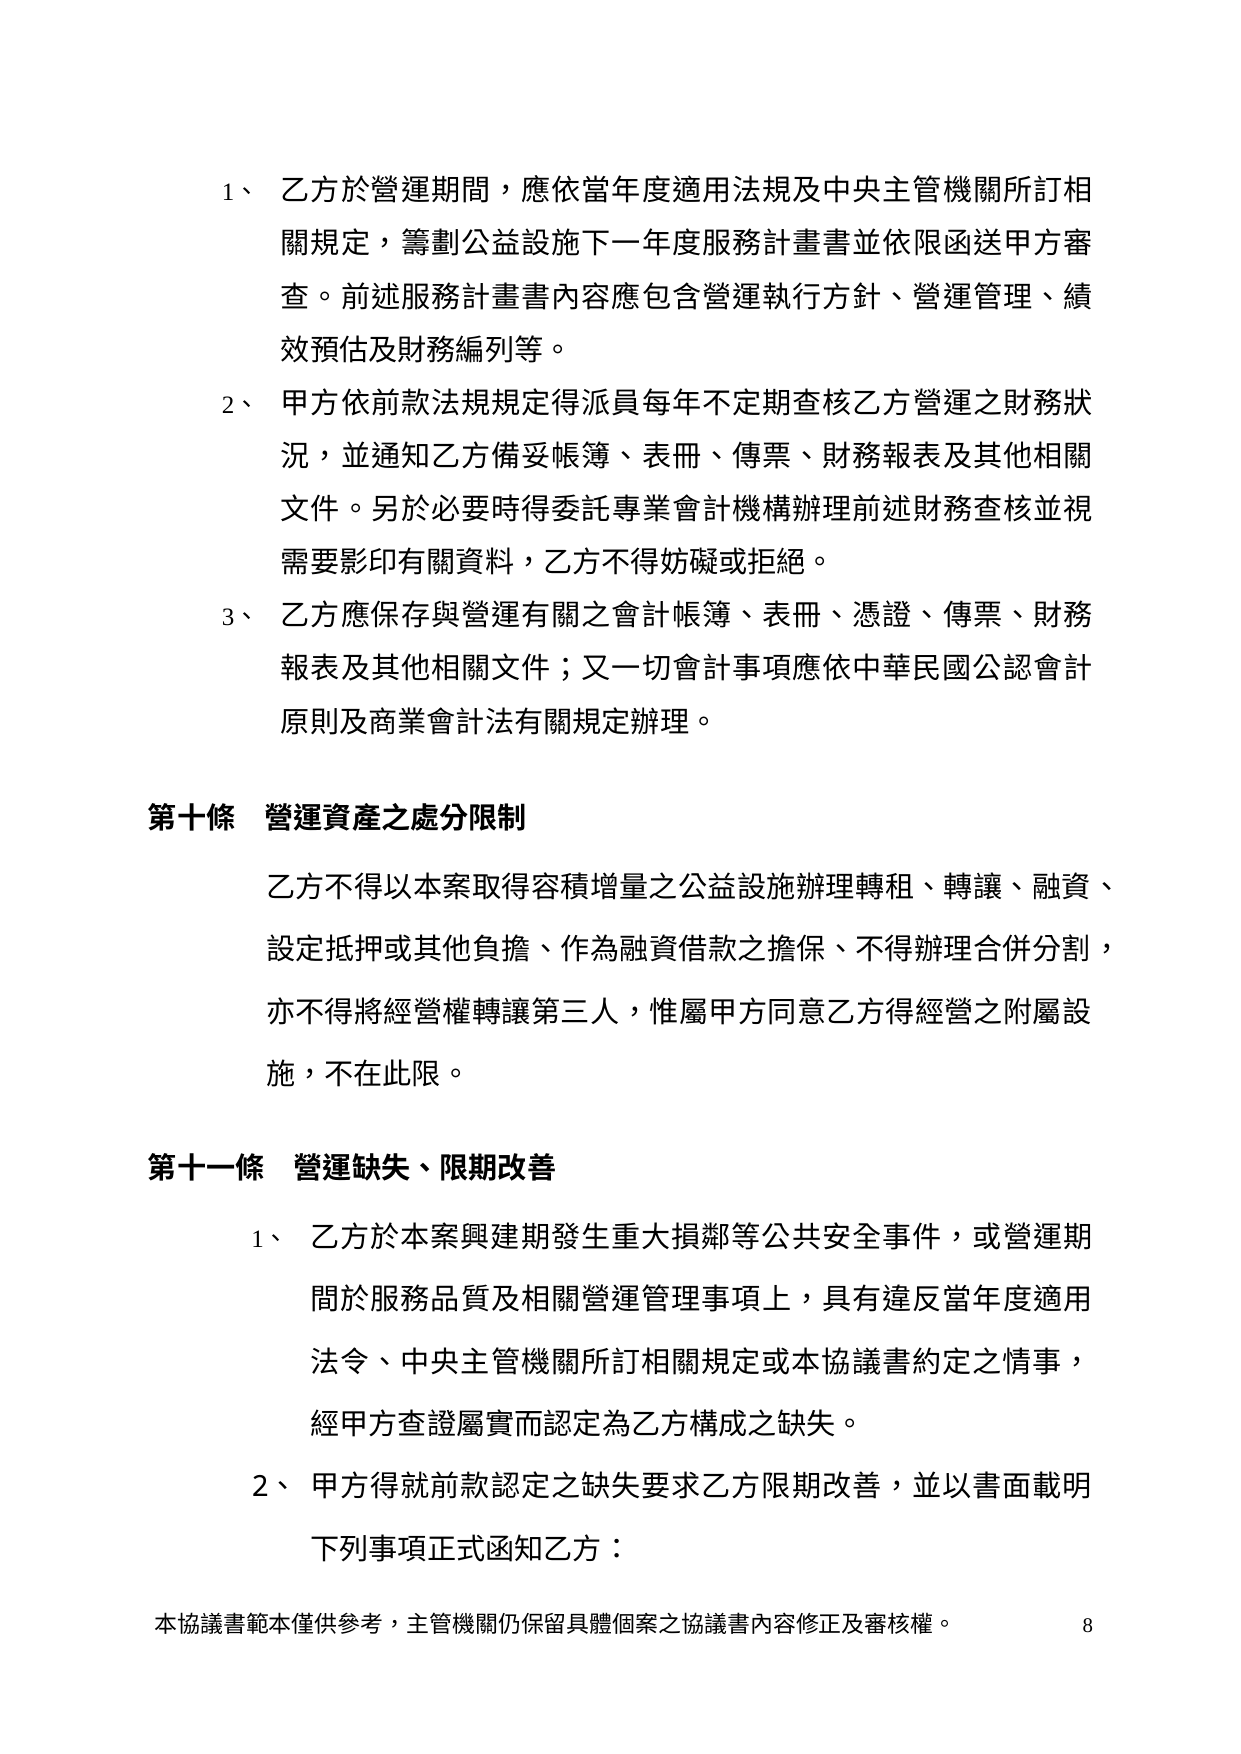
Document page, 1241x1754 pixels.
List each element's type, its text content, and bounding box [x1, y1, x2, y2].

list 乙方於本案興建期發生重大損鄰等公共安全事件，或營運期間於服務品質及相關營運管理事項上，具有違反當年度適用法令、中央主管機關所訂相關規定或本協議書約定之情事，經甲方查證屬實而認定為乙方構成之缺失。 [251, 1193, 1092, 1443]
text 乙方不得以本案取得容積增量之公益設施辦理轉租、轉讓、融資、設定抵押或其他負擔、作為融資借款之擔保、不得辦理合併分割，亦不得將經營權轉讓第三人，惟屬甲方同意乙方得經營之附屬設施，不在此限。 [266, 843, 1092, 1093]
list 乙方應保存與營運有關之會計帳簿、表冊、憑證、傳票、財務報表及其他相關文件；又一切會計事項應依中華民國公認會計原則及商業會計法有關規定辦理。 [222, 583, 1092, 743]
text 第十條 營運資產之處分限制 [148, 774, 1092, 836]
list 乙方於營運期間，應依當年度適用法規及中央主管機關所訂相關規定，籌劃公益設施下一年度服務計畫書並依限函送甲方審查。前述服務計畫書內容應包含營運執行方針、營運管理、績效預估及財務編列等。 [222, 158, 1092, 371]
list 甲方依前款法規規定得派員每年不定期查核乙方營運之財務狀況，並通知乙方備妥帳簿、表冊、傳票、財務報表及其他相關文件。另於必要時得委託專業會計機構辦理前述財務查核並視需要影印有關資料，乙方不得妨礙或拒絕。 [222, 371, 1092, 583]
text 第十一條 營運缺失、限期改善 [148, 1124, 1092, 1186]
list 甲方得就前款認定之缺失要求乙方限期改善，並以書面載明下列事項正式函知乙方： [251, 1443, 1092, 1568]
